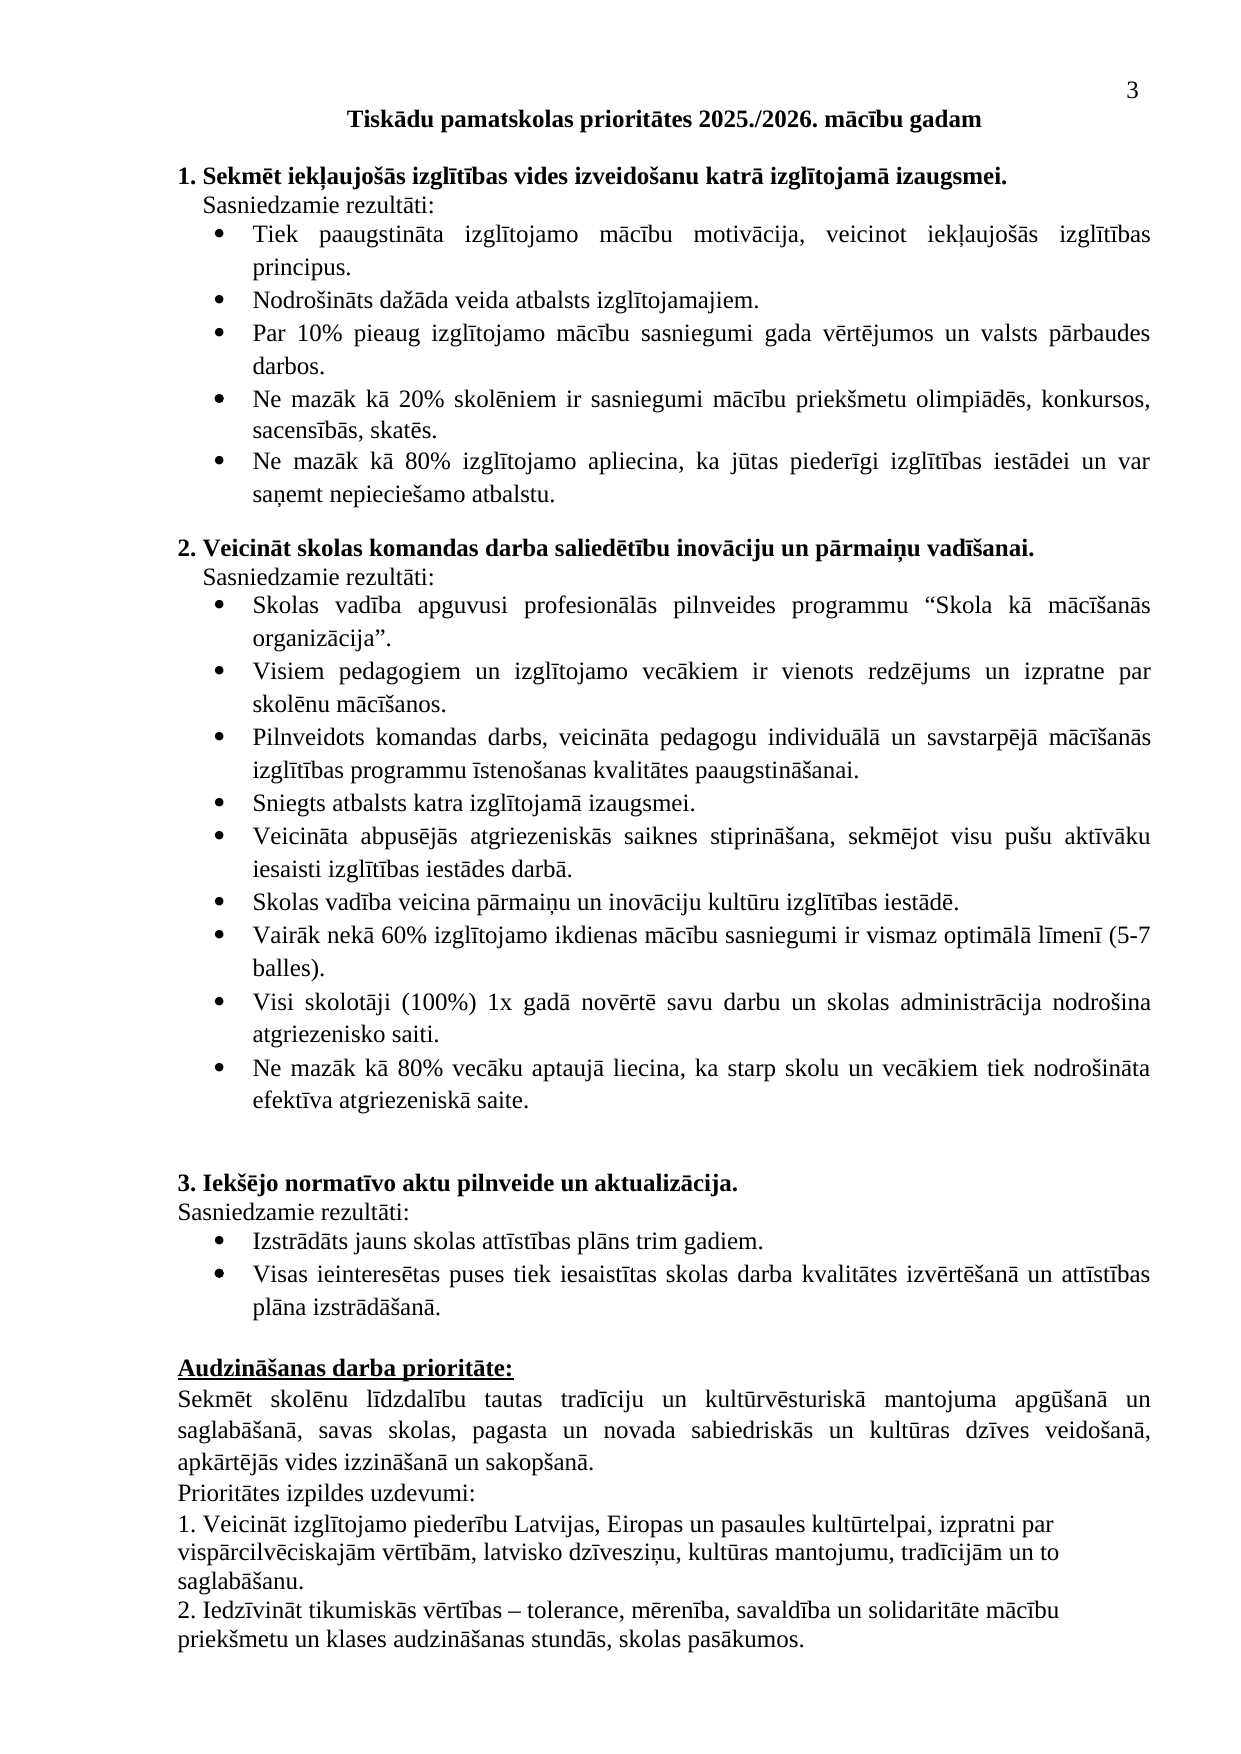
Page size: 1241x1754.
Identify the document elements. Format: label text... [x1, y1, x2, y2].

text 2. Iedzīvināt tikumiskās vērtības – tolerance, mērenība, savaldība un solidaritāte mācību priekšmetu un klases audzināšanas stundās, skolas pasākumos. [177, 1595, 1152, 1652]
list Par 10% pieaug izglītojamo mācību sasniegumi gada vērtējumos un valsts pārbaudes darbos. [215, 318, 1152, 379]
text Prioritātes izpildes uzdevumi: [177, 1478, 1152, 1506]
list Izstrādāts jauns skolas attīstības plāns trim gadiem. [215, 1226, 1152, 1254]
list Skolas vadība apguvusi profesionālās pilnveides programmu “Skola kā mācīšanās organizācija”. [215, 590, 1152, 652]
text 3. Iekšējo normatīvo aktu pilnveide un aktualizācija. [177, 1168, 1152, 1197]
list Vairāk nekā 60% izglītojamo ikdienas mācību sasniegumi ir vismaz optimālā līmenī (5-7 balles). [215, 921, 1152, 982]
list Nodrošināts dažāda veida atbalsts izglītojamajiem. [215, 285, 1152, 313]
text Audzināšanas darba prioritāte: [177, 1353, 1152, 1382]
list Ne mazāk kā 80% izglītojamo apliecina, ka jūtas piederīgi izglītības iestādei un var saņemt nepieciešamo atbalstu. [215, 446, 1152, 508]
text Sasniedzamie rezultāti: [177, 190, 1152, 219]
list Visi skolotāji (100%) 1x gadā novērtē savu darbu un skolas administrācija nodrošina atgriezenisko saiti. [215, 987, 1152, 1048]
list Skolas vadība veicina pārmaiņu un inovāciju kultūru izglītības iestādē. [215, 887, 1152, 916]
list Visas ieinteresētas puses tiek iesaistītas skolas darba kvalitātes izvērtēšanā un attīstības plāna izstrādāšanā. [215, 1259, 1152, 1321]
list Sniegts atbalsts katra izglītojamā izaugsmei. [215, 788, 1152, 817]
text Sasniedzamie rezultāti: [177, 1197, 1152, 1226]
text Sasniedzamie rezultāti: [177, 562, 1152, 590]
list Visiem pedagogiem un izglītojamo vecākiem ir vienots redzējums un izpratne par skolēnu mācīšanos. [215, 656, 1152, 718]
list Veicināta abpusējās atgriezeniskās saiknes stiprināšana, sekmējot visu pušu aktīvāku iesaisti izglītības iestādes darbā. [215, 821, 1152, 883]
text 1. Sekmēt iekļaujošās izglītības vides izveidošanu katrā izglītojamā izaugsmei. [177, 161, 1152, 190]
text Sekmēt skolēnu līdzdalību tautas tradīciju un kultūrvēsturiskā mantojuma apgūšanā un saglabāšanā, savas skolas, pagasta un novada sabiedriskās un kultūras dzīves veidošanā, apkārtējās vides izzināšanā un sakopšanā. [177, 1384, 1152, 1475]
list Pilnveidots komandas darbs, veicināta pedagogu individuālā un savstarpējā mācīšanās izglītības programmu īstenošanas kvalitātes paaugstināšanai. [215, 722, 1152, 784]
list Ne mazāk kā 80% vecāku aptaujā liecina, ka starp skolu un vecākiem tiek nodrošināta efektīva atgriezeniskā saite. [215, 1053, 1152, 1114]
list Ne mazāk kā 20% skolēniem ir sasniegumi mācību priekšmetu olimpiādēs, konkursos, sacensībās, skatēs. [215, 384, 1152, 444]
list Tiek paaugstināta izglītojamo mācību motivācija, veicinot iekļaujošās izglītības principus. [215, 219, 1152, 281]
text 2. Veicināt skolas komandas darba saliedētību inovāciju un pārmaiņu vadīšanai. [177, 533, 1152, 562]
text 1. Veicināt izglītojamo piederību Latvijas, Eiropas un pasaules kultūrtelpai, izpratni par vispārcilvēciskajām vērtībām, latvisko dzīvesziņu, kultūras mantojumu, tradīcijām un to saglabāšanu. [177, 1509, 1152, 1595]
text Tiskādu pamatskolas prioritātes 2025./2026. mācību gadam [177, 104, 1152, 132]
